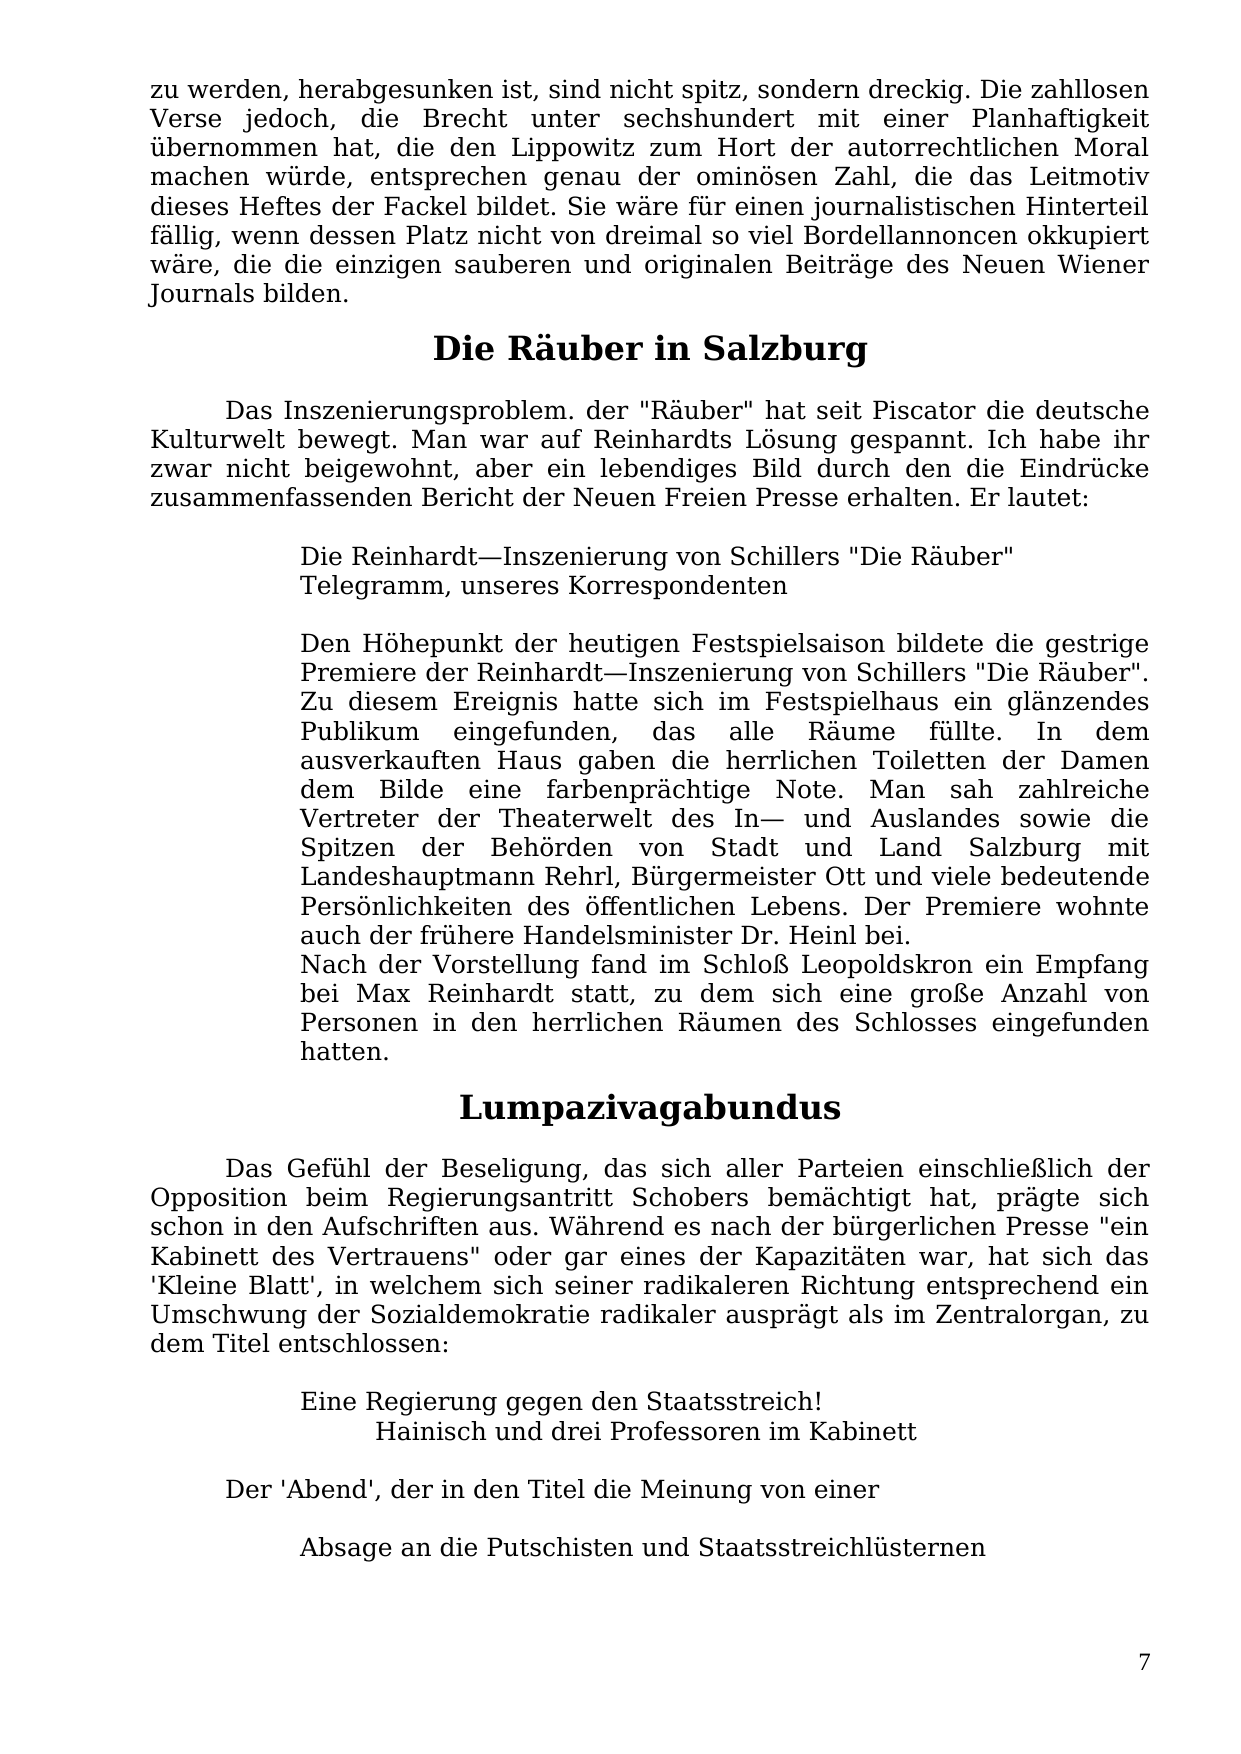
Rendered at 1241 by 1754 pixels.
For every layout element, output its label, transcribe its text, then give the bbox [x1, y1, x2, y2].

text Den Höhepunkt der heutigen Festspielsaison bildete die gestrige Premiere der Reinhardt—Inszenierung von Schillers "Die Räuber". Zu diesem Ereignis hatte sich im Festspielhaus ein glänzendes Publikum eingefunden, das alle Räume füllte. In dem ausverkauften Haus gaben die herrlichen Toiletten der Damen dem Bilde eine farbenprächtige Note. Man sah zahlreiche Vertreter der Theaterwelt des In— und Auslandes sowie die Spitzen der Behörden von Stadt und Land Salzburg mit Landeshauptmann Rehrl, Bürgermeister Ott und viele bedeutende Persönlichkeiten des öffentlichen Lebens. Der Premiere wohnte auch der frühere Handelsminister Dr. Heinl bei. [300, 629, 1151, 950]
text Telegramm, unseres Korrespondenten [300, 571, 1151, 600]
text Hainisch und drei Professoren im Kabinett [300, 1417, 1151, 1446]
text Der 'Abend', der in den Titel die Meinung von einer [150, 1475, 1151, 1504]
text Nach der Vorstellung fand im Schloß Leopoldskron ein Empfang bei Max Reinhardt statt, zu dem sich eine große Anzahl von Personen in den herrlichen Räumen des Schlosses eingefunden hatten. [300, 950, 1151, 1067]
text zu werden, herabgesunken ist, sind nicht spitz, sondern dreckig. Die zahllosen Verse jedoch, die Brecht unter sechshundert mit einer Planhaftigkeit übernommen hat, die den Lippowitz zum Hort der autorrechtlichen Moral machen würde, entsprechen genau der ominösen Zahl, die das Leitmotiv dieses Heftes der Fackel bildet. Sie wäre für einen journalistischen Hinterteil fällig, wenn dessen Platz nicht von dreimal so viel Bordellannoncen okkupiert wäre, die die einzigen sauberen und originalen Beiträge des Neuen Wiener Journals bilden. [150, 75, 1151, 308]
text Absage an die Putschisten und Staatsstreichlüsternen [300, 1533, 1151, 1562]
text Die Reinhardt—Inszenierung von Schillers "Die Räuber" [300, 542, 1151, 571]
text Lumpazivagabundus [150, 1067, 1151, 1127]
text Eine Regierung gegen den Staatsstreich! [300, 1387, 1151, 1417]
text Das Inszenierungsproblem. der "Räuber" hat seit Piscator die deutsche Kulturwelt bewegt. Man war auf Reinhardts Lösung gespannt. Ich habe ihr zwar nicht beigewohnt, aber ein lebendiges Bild durch den die Eindrücke zusammenfassenden Bericht der Neuen Freien Presse erhalten. Er lautet: [150, 368, 1151, 512]
text Die Räuber in Salzburg [150, 308, 1151, 368]
text Das Gefühl der Beseligung, das sich aller Parteien einschließlich der Opposition beim Regierungsantritt Schobers bemächtigt hat, prägte sich schon in den Aufschriften aus. Während es nach der bürgerlichen Presse "ein Kabinett des Vertrauens" oder gar eines der Kapazitäten war, hat sich das 'Kleine Blatt', in welchem sich seiner radikaleren Richtung entsprechend ein Umschwung der Sozialdemokratie radikaler ausprägt als im Zentralorgan, zu dem Titel entschlossen: [150, 1127, 1151, 1358]
